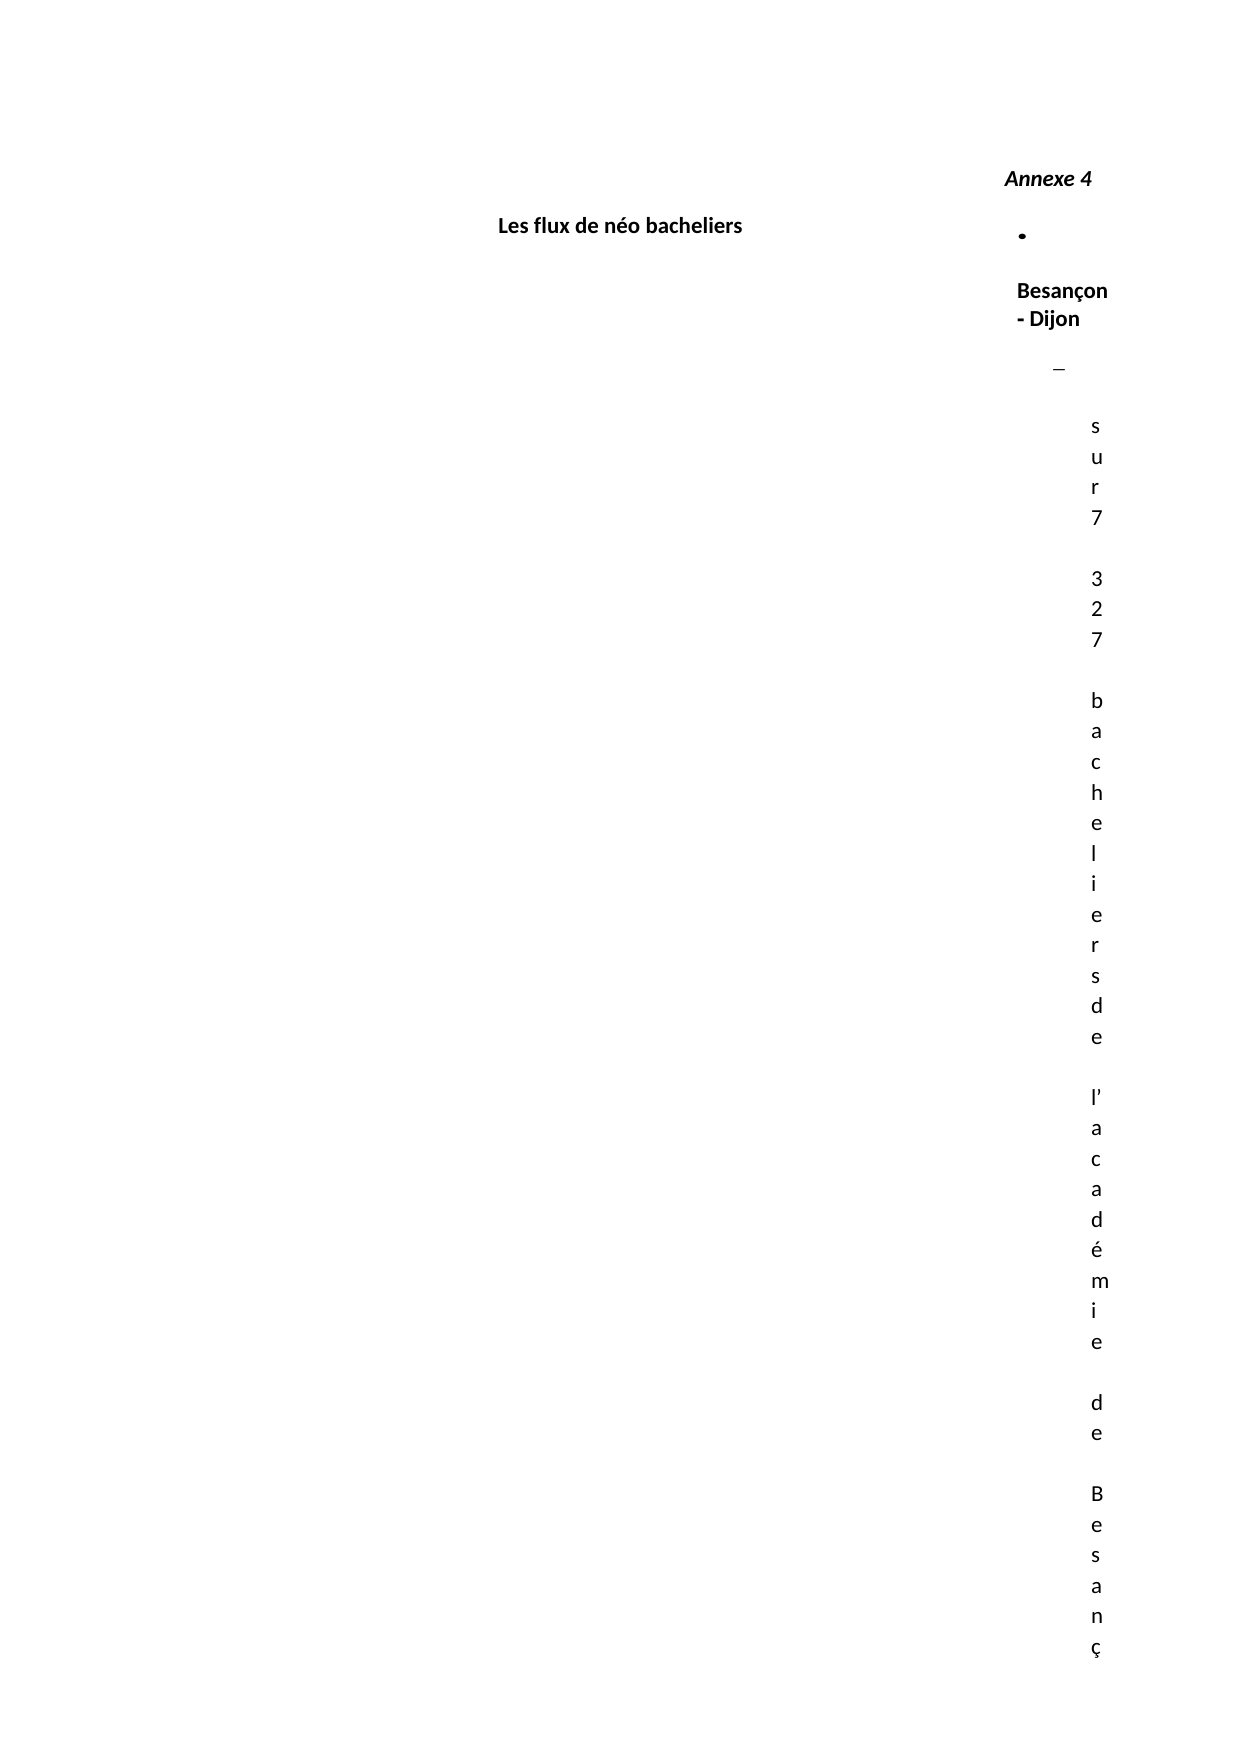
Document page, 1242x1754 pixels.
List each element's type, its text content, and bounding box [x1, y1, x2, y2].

text • Besançon ‐ Dijon [1017, 223, 1108, 332]
text – sur 7 327 bacheliers de l’académie de Besançon poursuivant leurs études dans l’enseignement supérieur, 433 poursuivent dans l’académie de Dijon (6 %) ; [1091, 354, 1100, 1660]
text Annexe 4 [1004, 164, 1108, 193]
text Les flux de néo bacheliers [498, 212, 749, 239]
